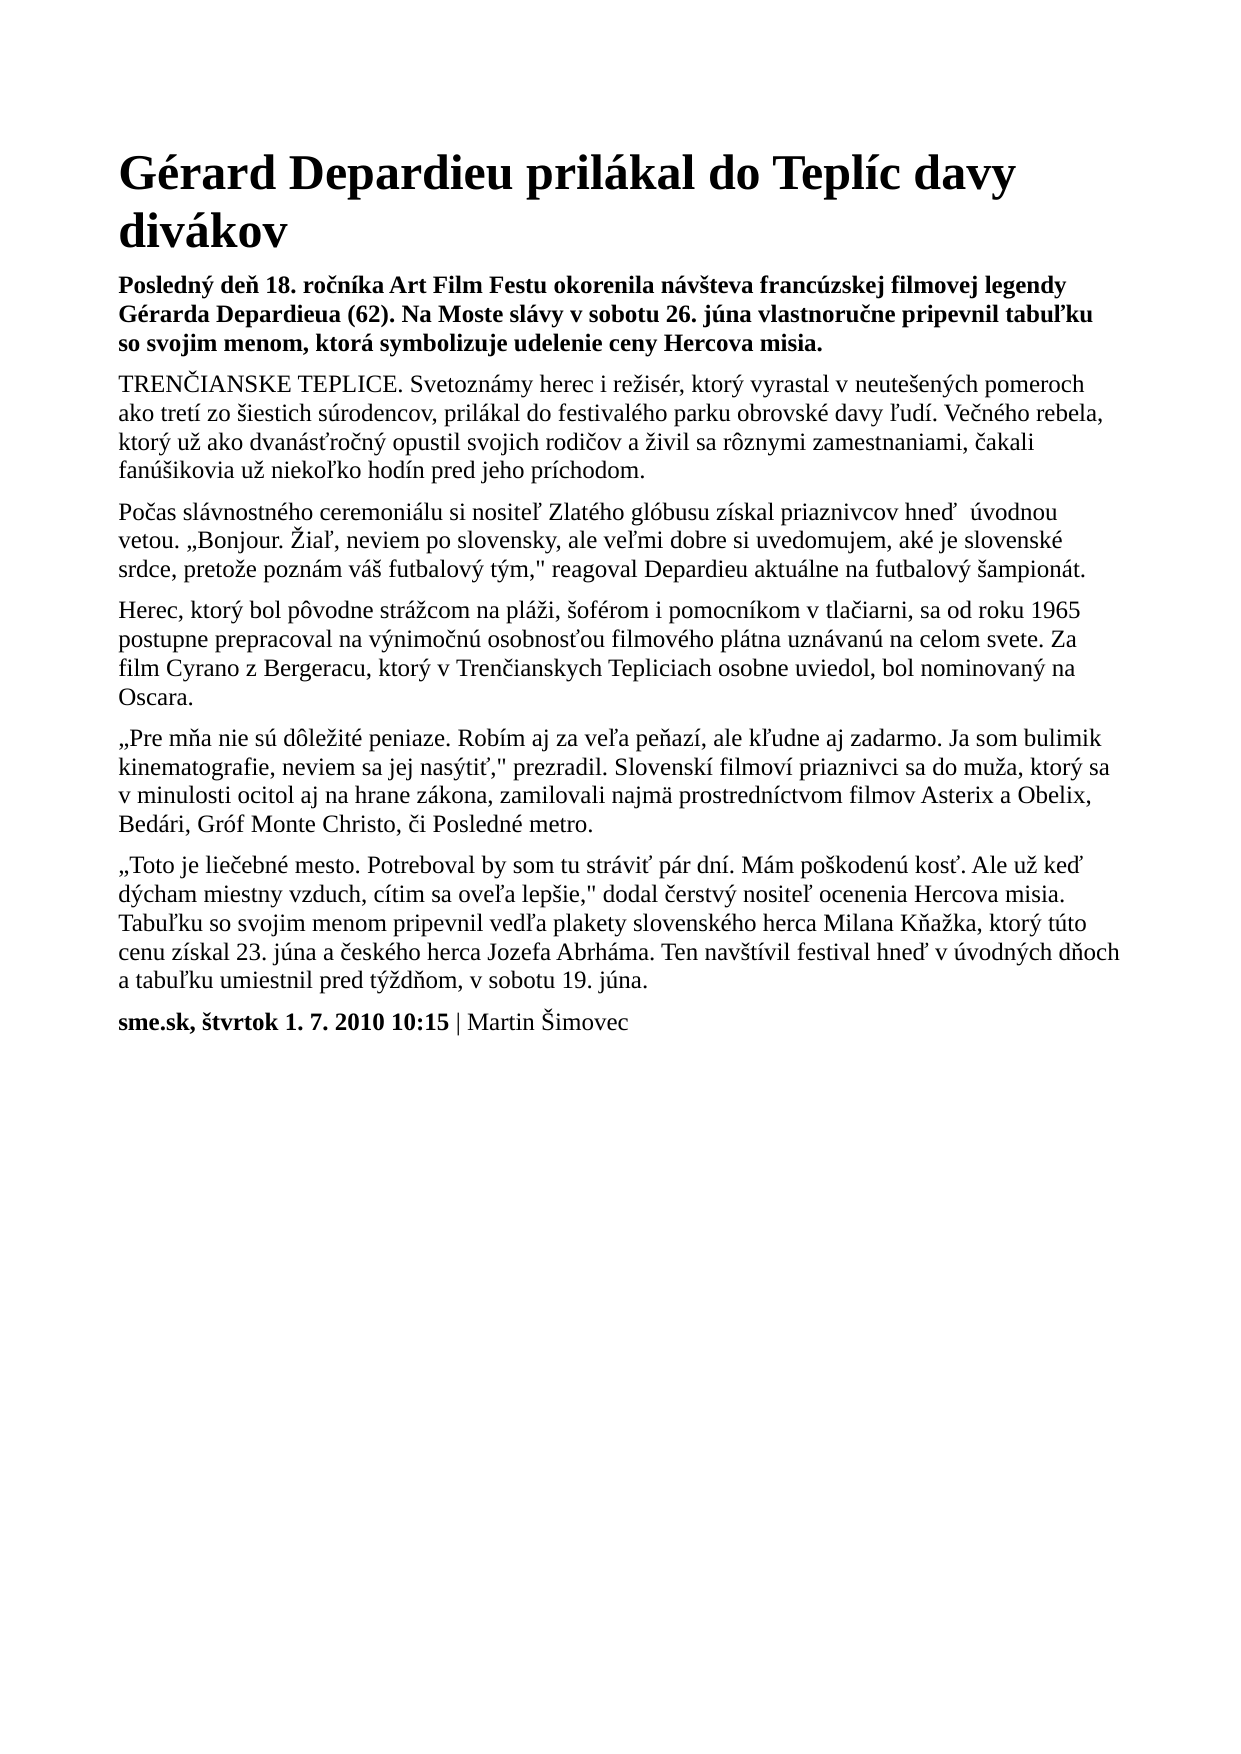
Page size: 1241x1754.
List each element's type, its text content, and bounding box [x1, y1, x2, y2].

text Posledný deň 18. ročníka Art Film Festu okorenila návšteva francúzskej filmovej legendy Gérarda Depardieua (62). Na Moste slávy v sobotu 26. júna vlastnoručne pripevnil tabuľku so svojim menom, ktorá symbolizuje udelenie ceny Hercova misia. [118, 271, 1122, 357]
subtitle Gérard Depardieu prilákal do Teplíc davy divákov [118, 143, 1122, 258]
text TRENČIANSKE TEPLICE. Svetoznámy herec i režisér, ktorý vyrastal v neutešených pomeroch ako tretí zo šiestich súrodencov, prilákal do festivalého parku obrovské davy ľudí. Večného rebela, ktorý už ako dvanásťročný opustil svojich rodičov a živil sa rôznymi zamestnaniami, čakali fanúšikovia už niekoľko hodín pred jeho príchodom. [118, 369, 1122, 484]
text Herec, ktorý bol pôvodne strážcom na pláži, šoférom i pomocníkom v tlačiarni, sa od roku 1965 postupne prepracoval na výnimočnú osobnosťou filmového plátna uznávanú na celom svete. Za film Cyrano z Bergeracu, ktorý v Trenčianskych Tepliciach osobne uviedol, bol nominovaný na Oscara. [118, 596, 1122, 711]
text „Toto je liečebné mesto. Potreboval by som tu stráviť pár dní. Mám poškodenú kosť. Ale už keď dýcham miestny vzduch, cítim sa oveľa lepšie," dodal čerstvý nositeľ ocenenia Hercova misia. Tabuľku so svojim menom pripevnil vedľa plakety slovenského herca Milana Kňažka, ktorý túto cenu získal 23. júna a českého herca Jozefa Abrháma. Ten navštívil festival hneď v úvodných dňoch a tabuľku umiestnil pred týždňom, v sobotu 19. júna. [118, 851, 1122, 994]
text „Pre mňa nie sú dôležité peniaze. Robím aj za veľa peňazí, ale kľudne aj zadarmo. Ja som bulimik kinematografie, neviem sa jej nasýtiť," prezradil. Slovenskí filmoví priaznivci sa do muža, ktorý sa v minulosti ocitol aj na hrane zákona, zamilovali najmä prostredníctvom filmov Asterix a Obelix, Bedári, Gróf Monte Christo, či Posledné metro. [118, 723, 1122, 838]
text Počas slávnostného ceremoniálu si nositeľ Zlatého glóbusu získal priaznivcov hneď úvodnou vetou. „Bonjour. Žiaľ, neviem po slovensky, ale veľmi dobre si uvedomujem, aké je slovenské srdce, pretože poznám váš futbalový tým," reagoval Depardieu aktuálne na futbalový šampionát. [118, 497, 1122, 583]
text sme.sk, štvrtok 1. 7. 2010 10:15 | Martin Šimovec [118, 1007, 1122, 1036]
